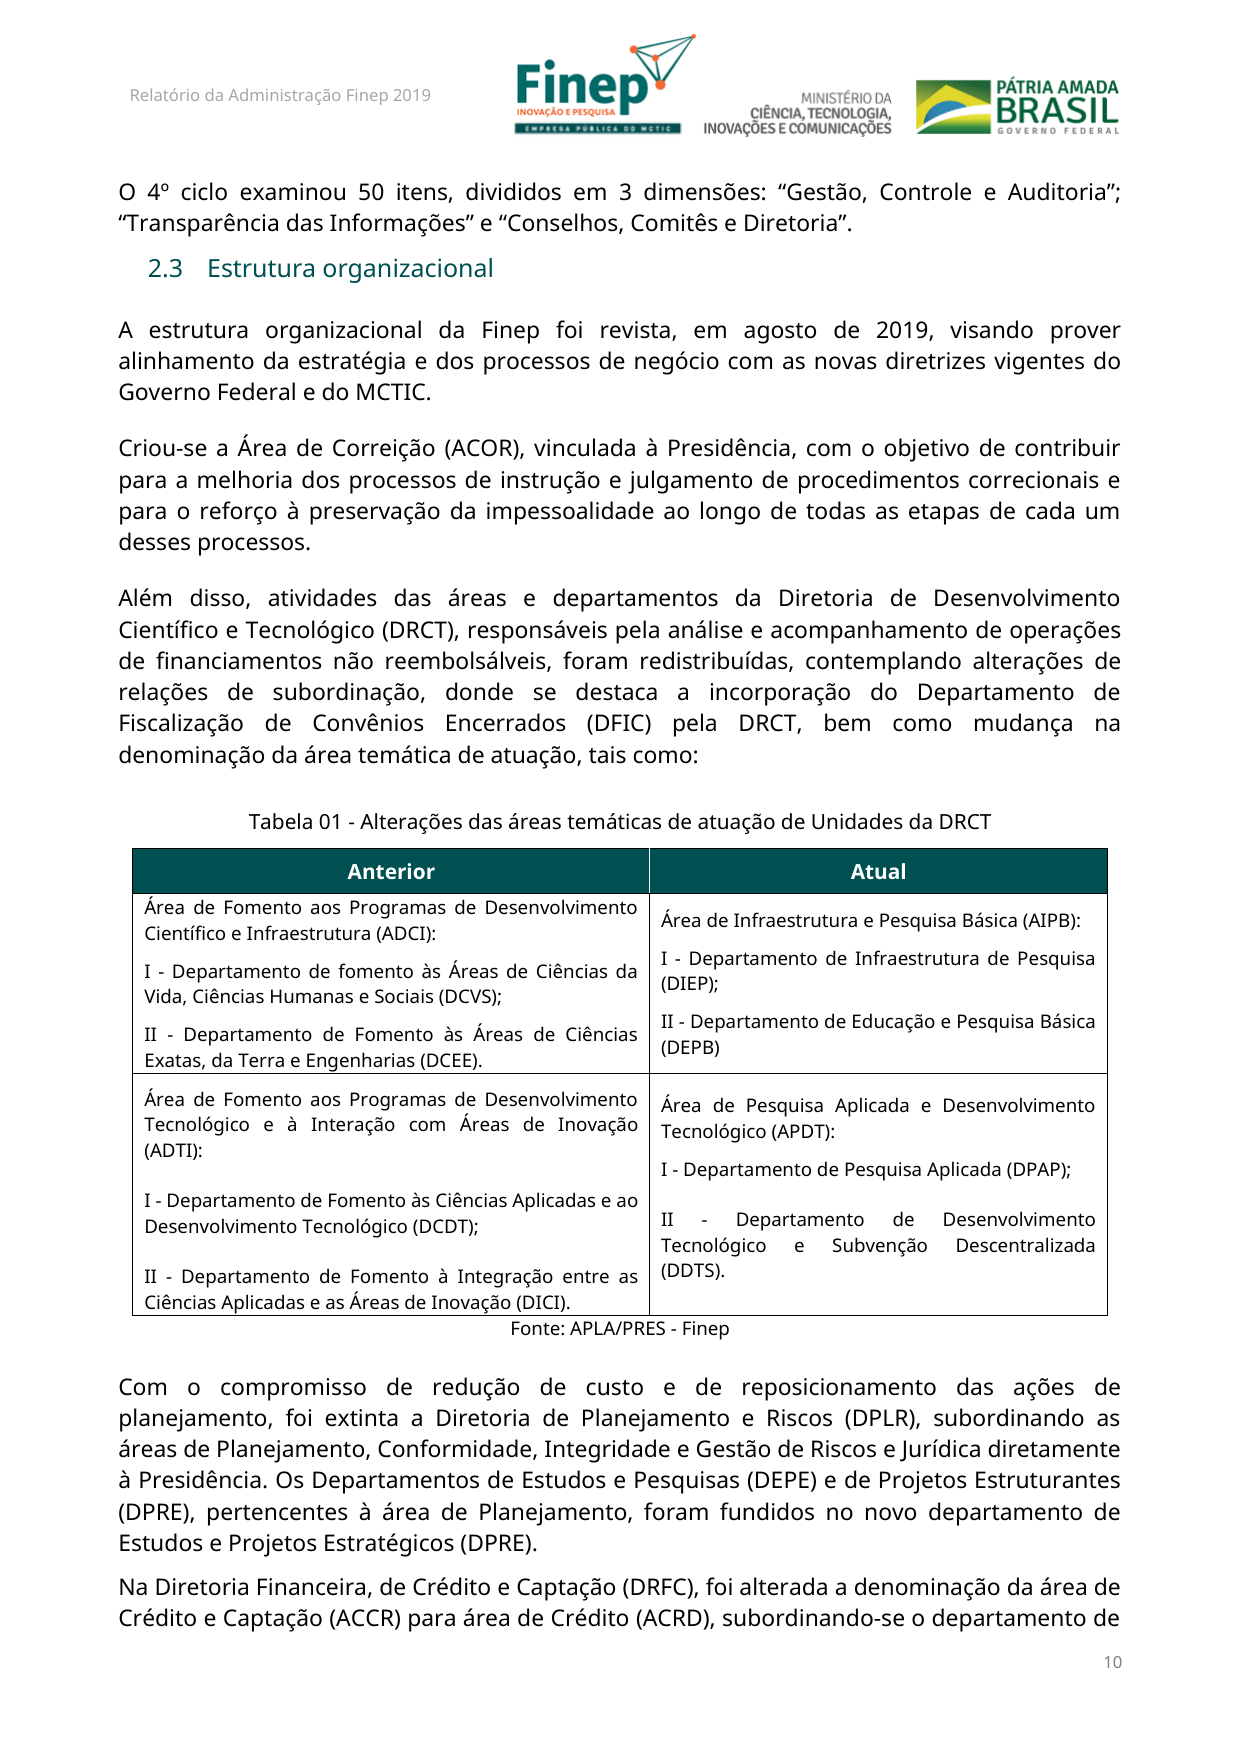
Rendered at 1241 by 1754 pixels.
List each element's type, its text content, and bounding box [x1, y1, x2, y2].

text O 4º ciclo examinou 50 itens, divididos em 3 dimensões: “Gestão, Controle e Auditoria”; “Transparência das Informações” e “Conselhos, Comitês e Diretoria”. [118, 175, 1122, 238]
text Fonte: APLA/PRES - Finep [118, 1316, 1122, 1341]
text A estrutura organizacional da Finep foi revista, em agosto de 2019, visando prover alinhamento da estratégia e dos processos de negócio com as novas diretrizes vigentes do Governo Federal e do MCTIC. [118, 314, 1122, 407]
table_cell Área de Fomento aos Programas de Desenvolvimento Científico e Infraestrutura (ADCI): I - Departamento de fomento às Áreas de Ciências da Vida, Ciências Humanas e Sociais (DCVS); II - Departamento de Fomento às Áreas de Ciências Exatas, da Terra e Engenharias (DCEE). [133, 894, 649, 1072]
text Com o compromisso de redução de custo e de reposicionamento das ações de planejamento, foi extinta a Diretoria de Planejamento e Riscos (DPLR), subordinando as áreas de Planejamento, Conformidade, Integridade e Gestão de Riscos e Jurídica diretamente à Presidência. Os Departamentos de Estudos e Pesquisas (DEPE) e de Projetos Estruturantes (DPRE), pertencentes à área de Planejamento, foram fundidos no novo departamento de Estudos e Projetos Estratégicos (DPRE). [118, 1370, 1122, 1558]
table_header Atual [650, 849, 1107, 893]
picture [509, 16, 1122, 155]
table_cell Área de Fomento aos Programas de Desenvolvimento Tecnológico e à Interação com Áreas de Inovação (ADTI): I - Departamento de Fomento às Ciências Aplicadas e ao Desenvolvimento Tecnológico (DCDT); II - Departamento de Fomento à Integração entre as Ciências Aplicadas e as Áreas de Inovação (DICI). [133, 1074, 649, 1315]
text Tabela 01 - Alterações das áreas temáticas de atuação de Unidades da DRCT [118, 807, 1122, 836]
table_header Anterior [133, 849, 649, 893]
text Na Diretoria Financeira, de Crédito e Captação (DRFC), foi alterada a denominação da área de Crédito e Captação (ACCR) para área de Crédito (ACRD), subordinando-se o departamento de [118, 1570, 1122, 1633]
text Além disso, atividades das áreas e departamentos da Diretoria de Desenvolvimento Científico e Tecnológico (DRCT), responsáveis pela análise e acompanhamento de operações de financiamentos não reembolsálveis, foram redistribuídas, contemplando alterações de relações de subordinação, donde se destaca a incorporação do Departamento de Fiscalização de Convênios Encerrados (DFIC) pela DRCT, bem como mudança na denominação da área temática de atuação, tais como: [118, 582, 1122, 770]
table_cell Área de Pesquisa Aplicada e Desenvolvimento Tecnológico (APDT): I - Departamento de Pesquisa Aplicada (DPAP); II - Departamento de Desenvolvimento Tecnológico e Subvenção Descentralizada (DDTS). [650, 1074, 1107, 1315]
text Criou-se a Área de Correição (ACOR), vinculada à Presidência, com o objetivo de contribuir para a melhoria dos processos de instrução e julgamento de procedimentos correcionais e para o reforço à preservação da impessoalidade ao longo de todas as etapas de cada um desses processos. [118, 432, 1122, 557]
table_cell Área de Infraestrutura e Pesquisa Básica (AIPB): I - Departamento de Infraestrutura de Pesquisa (DIEP); II - Departamento de Educação e Pesquisa Básica (DEPB) [650, 894, 1107, 1072]
subtitle 2.3 Estrutura organizacional [148, 250, 1122, 284]
